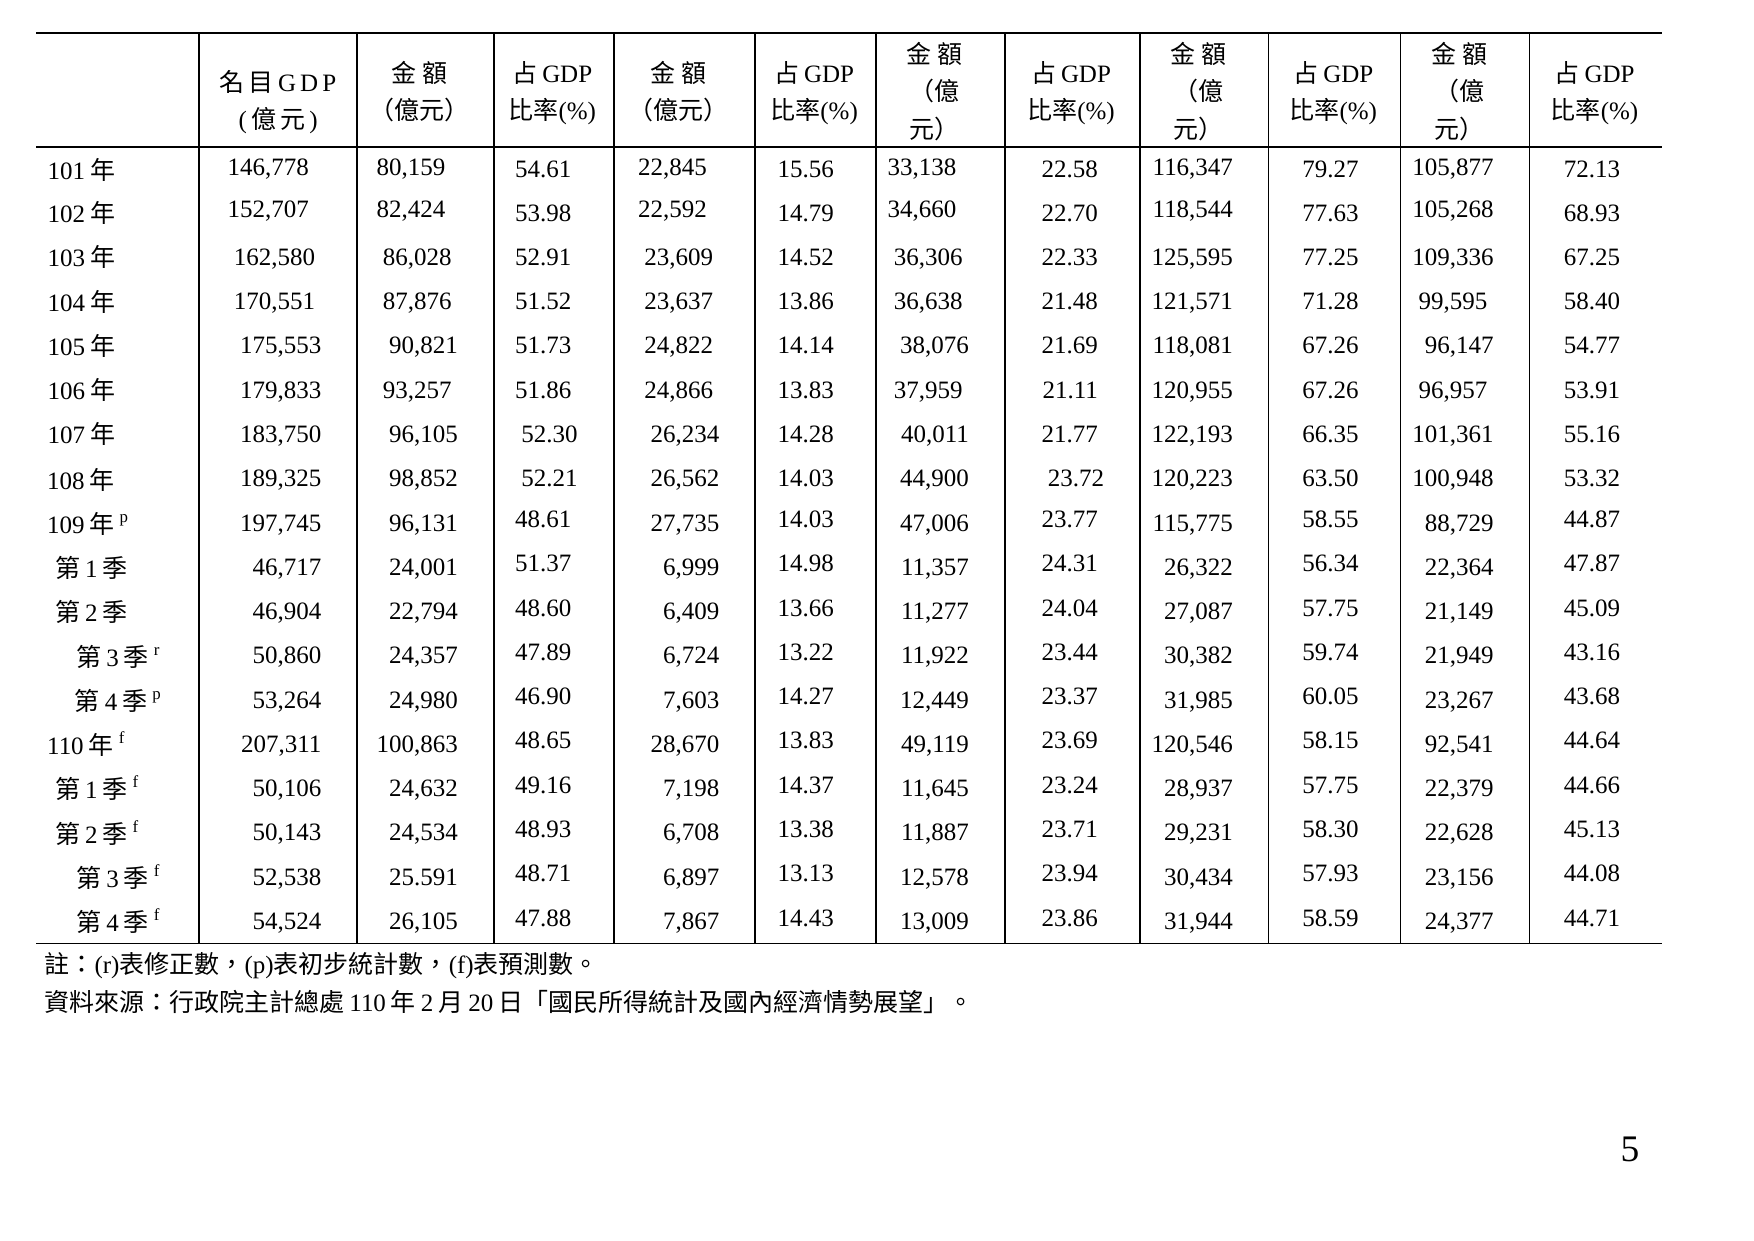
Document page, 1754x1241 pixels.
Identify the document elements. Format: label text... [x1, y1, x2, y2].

table_cell 54.77 [1530, 323, 1662, 368]
table_cell 26,234 [615, 412, 754, 456]
table_cell 58.15 [1269, 722, 1400, 766]
table_cell 第1季f [36, 766, 198, 810]
table_cell 53.98 [495, 191, 613, 235]
table_cell 120,546 [1141, 722, 1268, 766]
table_cell 86,028 [358, 235, 493, 279]
table_cell 44.08 [1530, 855, 1662, 899]
table_cell 120,955 [1141, 368, 1268, 412]
table_cell 44.64 [1530, 722, 1662, 766]
table_cell 48.61 [495, 500, 613, 545]
table_cell 6,409 [615, 589, 754, 633]
table_cell 15.56 [756, 148, 875, 191]
table_cell 102年 [36, 191, 198, 235]
table_cell 36,306 [877, 235, 1004, 279]
table_cell 87,876 [358, 279, 493, 323]
table_cell 24.04 [1006, 589, 1139, 633]
table_cell 50,860 [200, 633, 356, 677]
table_cell 23,609 [615, 235, 754, 279]
table_cell 152,707 [200, 191, 356, 235]
table_cell 52.21 [495, 456, 613, 500]
table_cell 53.32 [1530, 456, 1662, 500]
table_cell 77.25 [1269, 235, 1400, 279]
table_cell 占GDP 比率(%) [1530, 34, 1662, 146]
table_cell 107年 [36, 412, 198, 456]
table_cell 48.60 [495, 589, 613, 633]
table_cell 57.75 [1269, 589, 1400, 633]
table_cell 22.70 [1006, 191, 1139, 235]
table_cell 49.16 [495, 766, 613, 810]
table_cell 121,571 [1141, 279, 1268, 323]
table_cell 13.83 [756, 722, 875, 766]
table_cell 11,277 [877, 589, 1004, 633]
table_cell 170,551 [200, 279, 356, 323]
table_cell 第2季 [36, 589, 198, 633]
table_cell 31,985 [1141, 678, 1268, 722]
table_cell 第4季p [36, 678, 198, 722]
table_cell 占GDP 比率(%) [1006, 34, 1139, 146]
table_cell 66.35 [1269, 412, 1400, 456]
table_cell 52,538 [200, 855, 356, 899]
table_cell 30,382 [1141, 633, 1268, 677]
table_cell 103年 [36, 235, 198, 279]
table_cell 13,009 [877, 899, 1004, 943]
table_cell 118,544 [1141, 191, 1268, 235]
table_cell 46.90 [495, 678, 613, 722]
table_cell 24,001 [358, 545, 493, 589]
table_cell 115,775 [1141, 500, 1268, 545]
table_cell 106年 [36, 368, 198, 412]
table_cell 23.86 [1006, 899, 1139, 943]
table_cell 22.58 [1006, 148, 1139, 191]
table_cell 100,863 [358, 722, 493, 766]
table_cell 51.73 [495, 323, 613, 368]
table_cell 6,999 [615, 545, 754, 589]
table_cell 第3季f [36, 855, 198, 899]
table_cell 24,377 [1401, 899, 1529, 943]
table_cell 88,729 [1401, 500, 1529, 545]
table_cell 25.591 [358, 855, 493, 899]
table_cell 48.71 [495, 855, 613, 899]
table_cell 11,357 [877, 545, 1004, 589]
table_cell 90,821 [358, 323, 493, 368]
table_cell 45.13 [1530, 810, 1662, 854]
table_cell 23,156 [1401, 855, 1529, 899]
table_cell 67.26 [1269, 323, 1400, 368]
table_cell 24,357 [358, 633, 493, 677]
table_cell 13.66 [756, 589, 875, 633]
table_cell 27,087 [1141, 589, 1268, 633]
table_cell 101年 [36, 148, 198, 191]
table_cell 6,724 [615, 633, 754, 677]
table_cell 26,562 [615, 456, 754, 500]
table_cell 22,794 [358, 589, 493, 633]
table_cell 46,717 [200, 545, 356, 589]
table_cell 7,603 [615, 678, 754, 722]
table_cell 21,149 [1401, 589, 1529, 633]
table_cell 26,105 [358, 899, 493, 943]
table_cell 96,131 [358, 500, 493, 545]
table_cell 第3季r [36, 633, 198, 677]
table_cell 22,845 [615, 148, 754, 191]
table_cell 28,670 [615, 722, 754, 766]
table_cell 96,147 [1401, 323, 1529, 368]
table_cell 14.98 [756, 545, 875, 589]
table_cell 23.69 [1006, 722, 1139, 766]
table_cell 24,534 [358, 810, 493, 854]
table_cell 21.77 [1006, 412, 1139, 456]
table_cell 207,311 [200, 722, 356, 766]
table_cell 47.87 [1530, 545, 1662, 589]
table_cell 27,735 [615, 500, 754, 545]
table_cell 99,595 [1401, 279, 1529, 323]
table_cell 占GDP 比率(%) [495, 34, 613, 146]
table_cell 118,081 [1141, 323, 1268, 368]
table_cell 占GDP 比率(%) [1269, 34, 1400, 146]
table_cell 金 額 （億元） [877, 34, 1004, 146]
table_cell 11,645 [877, 766, 1004, 810]
table_cell 55.16 [1530, 412, 1662, 456]
table_cell 52.91 [495, 235, 613, 279]
table_cell 37,959 [877, 368, 1004, 412]
table_cell 146,778 [200, 148, 356, 191]
table_cell 100,948 [1401, 456, 1529, 500]
table_header [36, 34, 198, 146]
table_cell 93,257 [358, 368, 493, 412]
table_cell 54.61 [495, 148, 613, 191]
table_cell 11,922 [877, 633, 1004, 677]
table_cell 14.37 [756, 766, 875, 810]
table_cell 96,105 [358, 412, 493, 456]
table_cell 14.52 [756, 235, 875, 279]
table_cell 22,592 [615, 191, 754, 235]
table_cell 金 額 （億元） [1141, 34, 1268, 146]
table_cell 51.52 [495, 279, 613, 323]
table_cell 60.05 [1269, 678, 1400, 722]
table_cell 23.94 [1006, 855, 1139, 899]
table_cell 98,852 [358, 456, 493, 500]
table_cell 23,637 [615, 279, 754, 323]
table_cell 68.93 [1530, 191, 1662, 235]
table_cell 14.03 [756, 456, 875, 500]
table_cell 179,833 [200, 368, 356, 412]
table_cell 53,264 [200, 678, 356, 722]
table_cell 36,638 [877, 279, 1004, 323]
table_cell 14.27 [756, 678, 875, 722]
table_cell 77.63 [1269, 191, 1400, 235]
table_cell 82,424 [358, 191, 493, 235]
table_cell 23.37 [1006, 678, 1139, 722]
table_cell 13.13 [756, 855, 875, 899]
table_cell 109年p [36, 500, 198, 545]
table_cell 22,379 [1401, 766, 1529, 810]
table_cell 47.89 [495, 633, 613, 677]
table_cell 71.28 [1269, 279, 1400, 323]
table_cell 22.33 [1006, 235, 1139, 279]
table_cell 57.93 [1269, 855, 1400, 899]
table_cell 23.71 [1006, 810, 1139, 854]
table_cell 49,119 [877, 722, 1004, 766]
table_cell 31,944 [1141, 899, 1268, 943]
table_cell 21,949 [1401, 633, 1529, 677]
table_cell 58.59 [1269, 899, 1400, 943]
table_cell 58.55 [1269, 500, 1400, 545]
table_cell 51.86 [495, 368, 613, 412]
table_cell 金 額 （億元） [1401, 34, 1529, 146]
table_cell 6,897 [615, 855, 754, 899]
table_cell 46,904 [200, 589, 356, 633]
table_cell 24,632 [358, 766, 493, 810]
table_cell 109,336 [1401, 235, 1529, 279]
table_cell 58.40 [1530, 279, 1662, 323]
table_cell 43.16 [1530, 633, 1662, 677]
table_cell 162,580 [200, 235, 356, 279]
table_cell 24.31 [1006, 545, 1139, 589]
table_cell 13.22 [756, 633, 875, 677]
table_cell 110年f [36, 722, 198, 766]
table_cell 12,449 [877, 678, 1004, 722]
table_cell 29,231 [1141, 810, 1268, 854]
table_cell 12,578 [877, 855, 1004, 899]
table_cell 23.24 [1006, 766, 1139, 810]
table_cell 23.77 [1006, 500, 1139, 545]
table_cell 第2季f [36, 810, 198, 854]
table_cell 34,660 [877, 191, 1004, 235]
table_cell 7,198 [615, 766, 754, 810]
table_header 名目GDP (億元) [200, 34, 356, 146]
table_cell 44,900 [877, 456, 1004, 500]
table_cell 38,076 [877, 323, 1004, 368]
table_cell 122,193 [1141, 412, 1268, 456]
table_cell 13.38 [756, 810, 875, 854]
table_cell 105年 [36, 323, 198, 368]
table_cell 21.69 [1006, 323, 1139, 368]
table_cell 23.44 [1006, 633, 1139, 677]
table_cell 108年 [36, 456, 198, 500]
table_cell 14.03 [756, 500, 875, 545]
table_cell 30,434 [1141, 855, 1268, 899]
table_cell 54,524 [200, 899, 356, 943]
table_cell 125,595 [1141, 235, 1268, 279]
table_cell 105,268 [1401, 191, 1529, 235]
table_cell 44.87 [1530, 500, 1662, 545]
table_cell 59.74 [1269, 633, 1400, 677]
table_cell 47.88 [495, 899, 613, 943]
table_cell 14.14 [756, 323, 875, 368]
table_cell 67.25 [1530, 235, 1662, 279]
table_cell 175,553 [200, 323, 356, 368]
table_cell 47,006 [877, 500, 1004, 545]
table_cell 24,980 [358, 678, 493, 722]
table_cell 6,708 [615, 810, 754, 854]
table_cell 52.30 [495, 412, 613, 456]
table_cell 92,541 [1401, 722, 1529, 766]
table_cell 7,867 [615, 899, 754, 943]
table_cell 24,822 [615, 323, 754, 368]
table_cell 72.13 [1530, 148, 1662, 191]
table_cell 第1季 [36, 545, 198, 589]
table_cell 占GDP 比率(%) [756, 34, 875, 146]
table_cell 14.79 [756, 191, 875, 235]
table_cell 21.11 [1006, 368, 1139, 412]
table_cell 第4季f [36, 899, 198, 943]
table_cell 57.75 [1269, 766, 1400, 810]
table_cell 116,347 [1141, 148, 1268, 191]
table_cell 63.50 [1269, 456, 1400, 500]
table_cell 金 額 （億元） [358, 34, 493, 146]
table_cell 23,267 [1401, 678, 1529, 722]
table_cell 79.27 [1269, 148, 1400, 191]
table_cell 104年 [36, 279, 198, 323]
table_cell 53.91 [1530, 368, 1662, 412]
table_cell 120,223 [1141, 456, 1268, 500]
table_cell 14.43 [756, 899, 875, 943]
table_cell 48.65 [495, 722, 613, 766]
table_cell 56.34 [1269, 545, 1400, 589]
table_cell 26,322 [1141, 545, 1268, 589]
table_cell 96,957 [1401, 368, 1529, 412]
table_cell 13.83 [756, 368, 875, 412]
table_cell 50,106 [200, 766, 356, 810]
table_cell 45.09 [1530, 589, 1662, 633]
table_cell 28,937 [1141, 766, 1268, 810]
table_cell 105,877 [1401, 148, 1529, 191]
table_cell 80,159 [358, 148, 493, 191]
table_cell 50,143 [200, 810, 356, 854]
table_cell 51.37 [495, 545, 613, 589]
table_cell 21.48 [1006, 279, 1139, 323]
table_cell 24,866 [615, 368, 754, 412]
table_cell 101,361 [1401, 412, 1529, 456]
table_cell 58.30 [1269, 810, 1400, 854]
table_cell 22,364 [1401, 545, 1529, 589]
table_cell 11,887 [877, 810, 1004, 854]
table_cell 189,325 [200, 456, 356, 500]
table_cell 197,745 [200, 500, 356, 545]
table_cell 23.72 [1006, 456, 1139, 500]
table_cell 22,628 [1401, 810, 1529, 854]
text 註：(r)表修正數，(p)表初步統計數，(f)表預測數。 [44, 944, 1639, 982]
table_cell 44.71 [1530, 899, 1662, 943]
table_cell 金 額 （億元） [615, 34, 754, 146]
table_cell 14.28 [756, 412, 875, 456]
table_cell 13.86 [756, 279, 875, 323]
table_cell 183,750 [200, 412, 356, 456]
text 資料來源：行政院主計總處110年2月20日「國民所得統計及國內經濟情勢展望」。 [44, 982, 1639, 1019]
table_cell 48.93 [495, 810, 613, 854]
table_cell 67.26 [1269, 368, 1400, 412]
table_cell 33,138 [877, 148, 1004, 191]
table_cell 44.66 [1530, 766, 1662, 810]
table_cell 43.68 [1530, 678, 1662, 722]
table_cell 40,011 [877, 412, 1004, 456]
